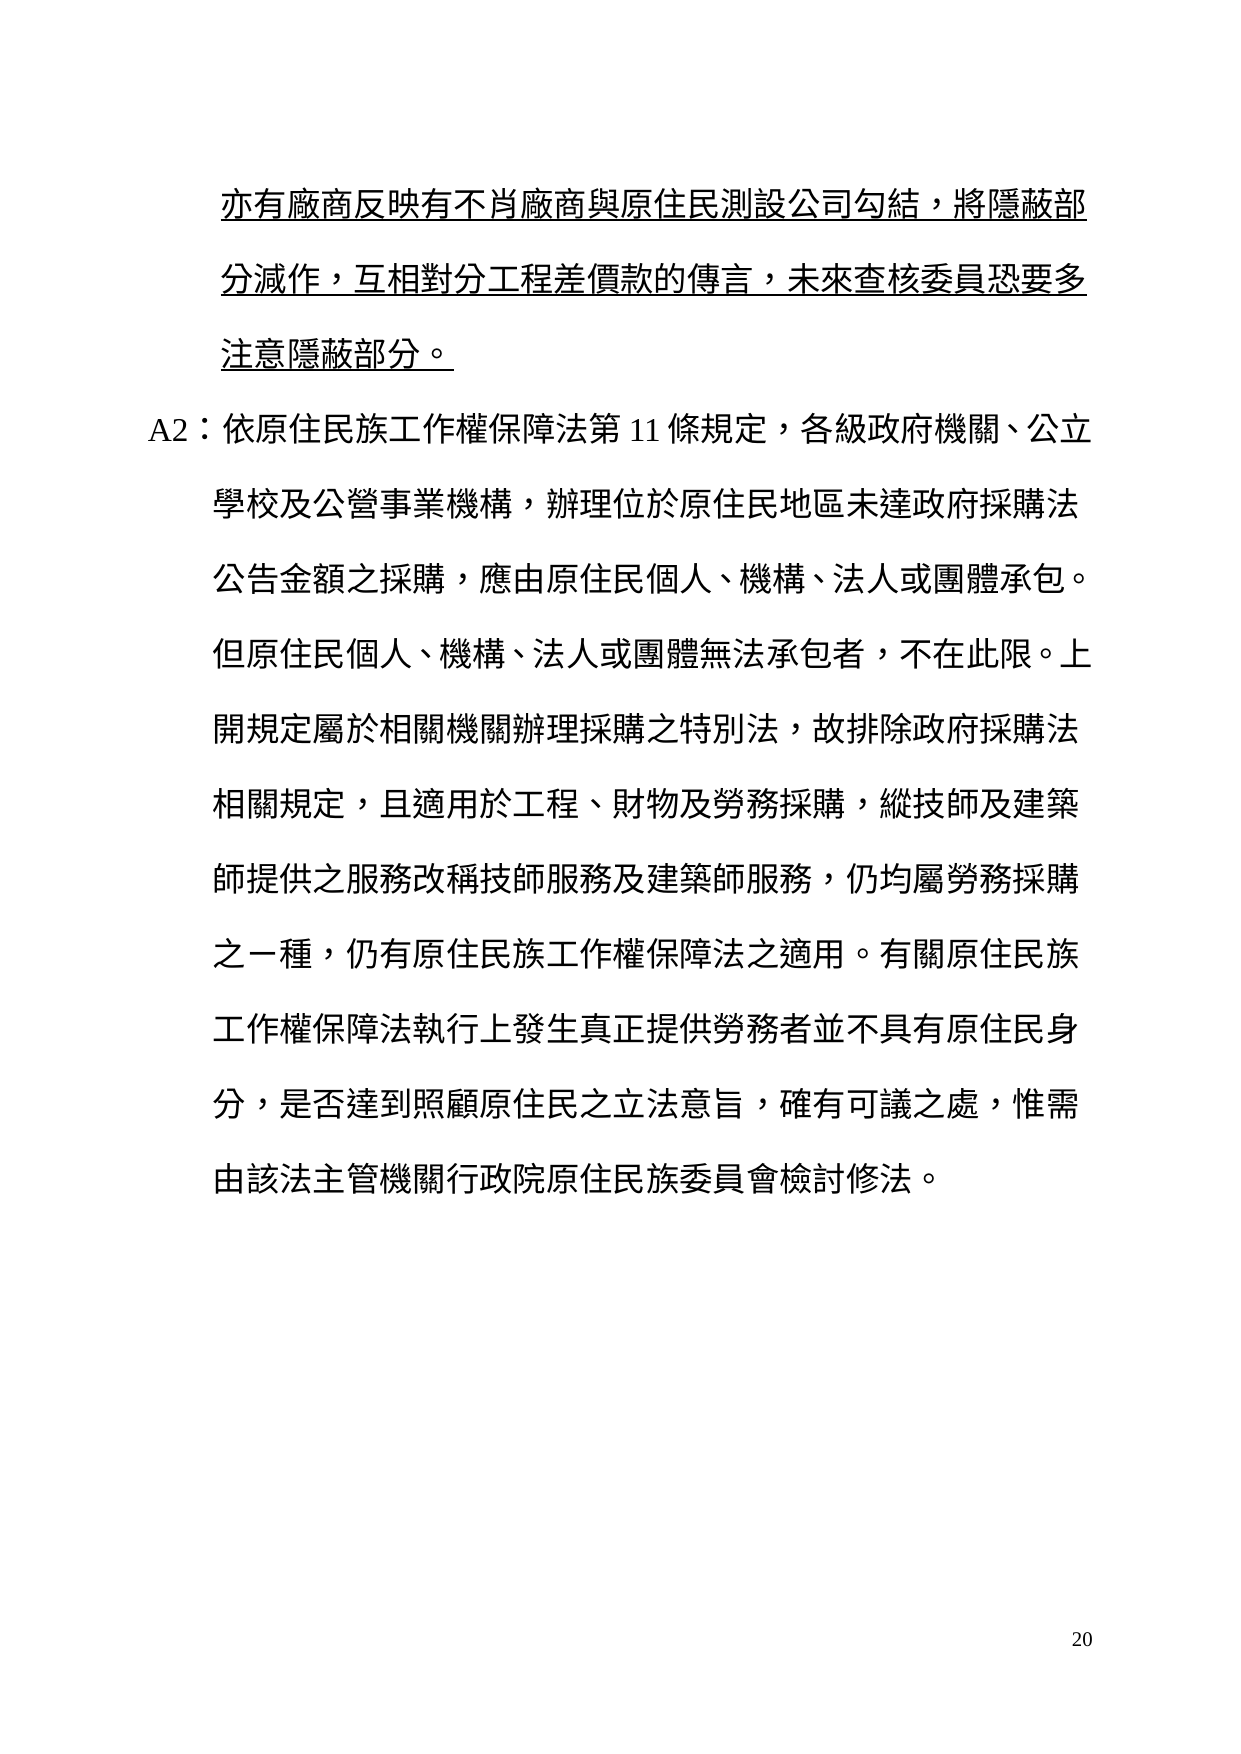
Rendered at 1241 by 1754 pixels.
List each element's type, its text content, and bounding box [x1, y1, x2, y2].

text Q2：建議工程會將工程測量設計，由勞務設計逕行改為專技人員技術服務，避開原住民工作權保障法的勞務限制。以目前原住民工作權保護法為例，限制10萬元以上100萬元以下，由原住民優先承攬，如屬工程影響層面較少，如屬測量設計，就有設計高達4,000萬元的工程設計量。在工程會網站上，原住民顧問公司－元山顧問，去年就承攬高達7,000萬元以上的設計費，其設計費完全以低價承包，嚴重圖利該原住民廠商，如含未登錄部分與設計費則高達一億元以上。目前在花東兩縣鎮公所測設部分，面臨十分嚴重的問題。設施品質粗糙設計圖說與規定不符，甚至有工程完成再依現況繪圖，亦有廠商反映有不肖廠商與原住民測設公司勾結，將隱蔽部分減作，互相對分工程差價款的傳言，未來查核委員恐要多注意隱蔽部分。 [148, 164, 1092, 389]
text A2：依原住民族工作權保障法第11條規定，各級政府機關、公立學校及公營事業機構，辦理位於原住民地區未達政府採購法公告金額之採購，應由原住民個人、機構、法人或團體承包。但原住民個人、機構、法人或團體無法承包者，不在此限。上開規定屬於相關機關辦理採購之特別法，故排除政府採購法相關規定，且適用於工程、財物及勞務採購，縱技師及建築師提供之服務改稱技師服務及建築師服務，仍均屬勞務採購之ㄧ種，仍有原住民族工作權保障法之適用。有關原住民族工作權保障法執行上發生真正提供勞務者並不具有原住民身分，是否達到照顧原住民之立法意旨，確有可議之處，惟需由該法主管機關行政院原住民族委員會檢討修法。 [148, 389, 1092, 1214]
